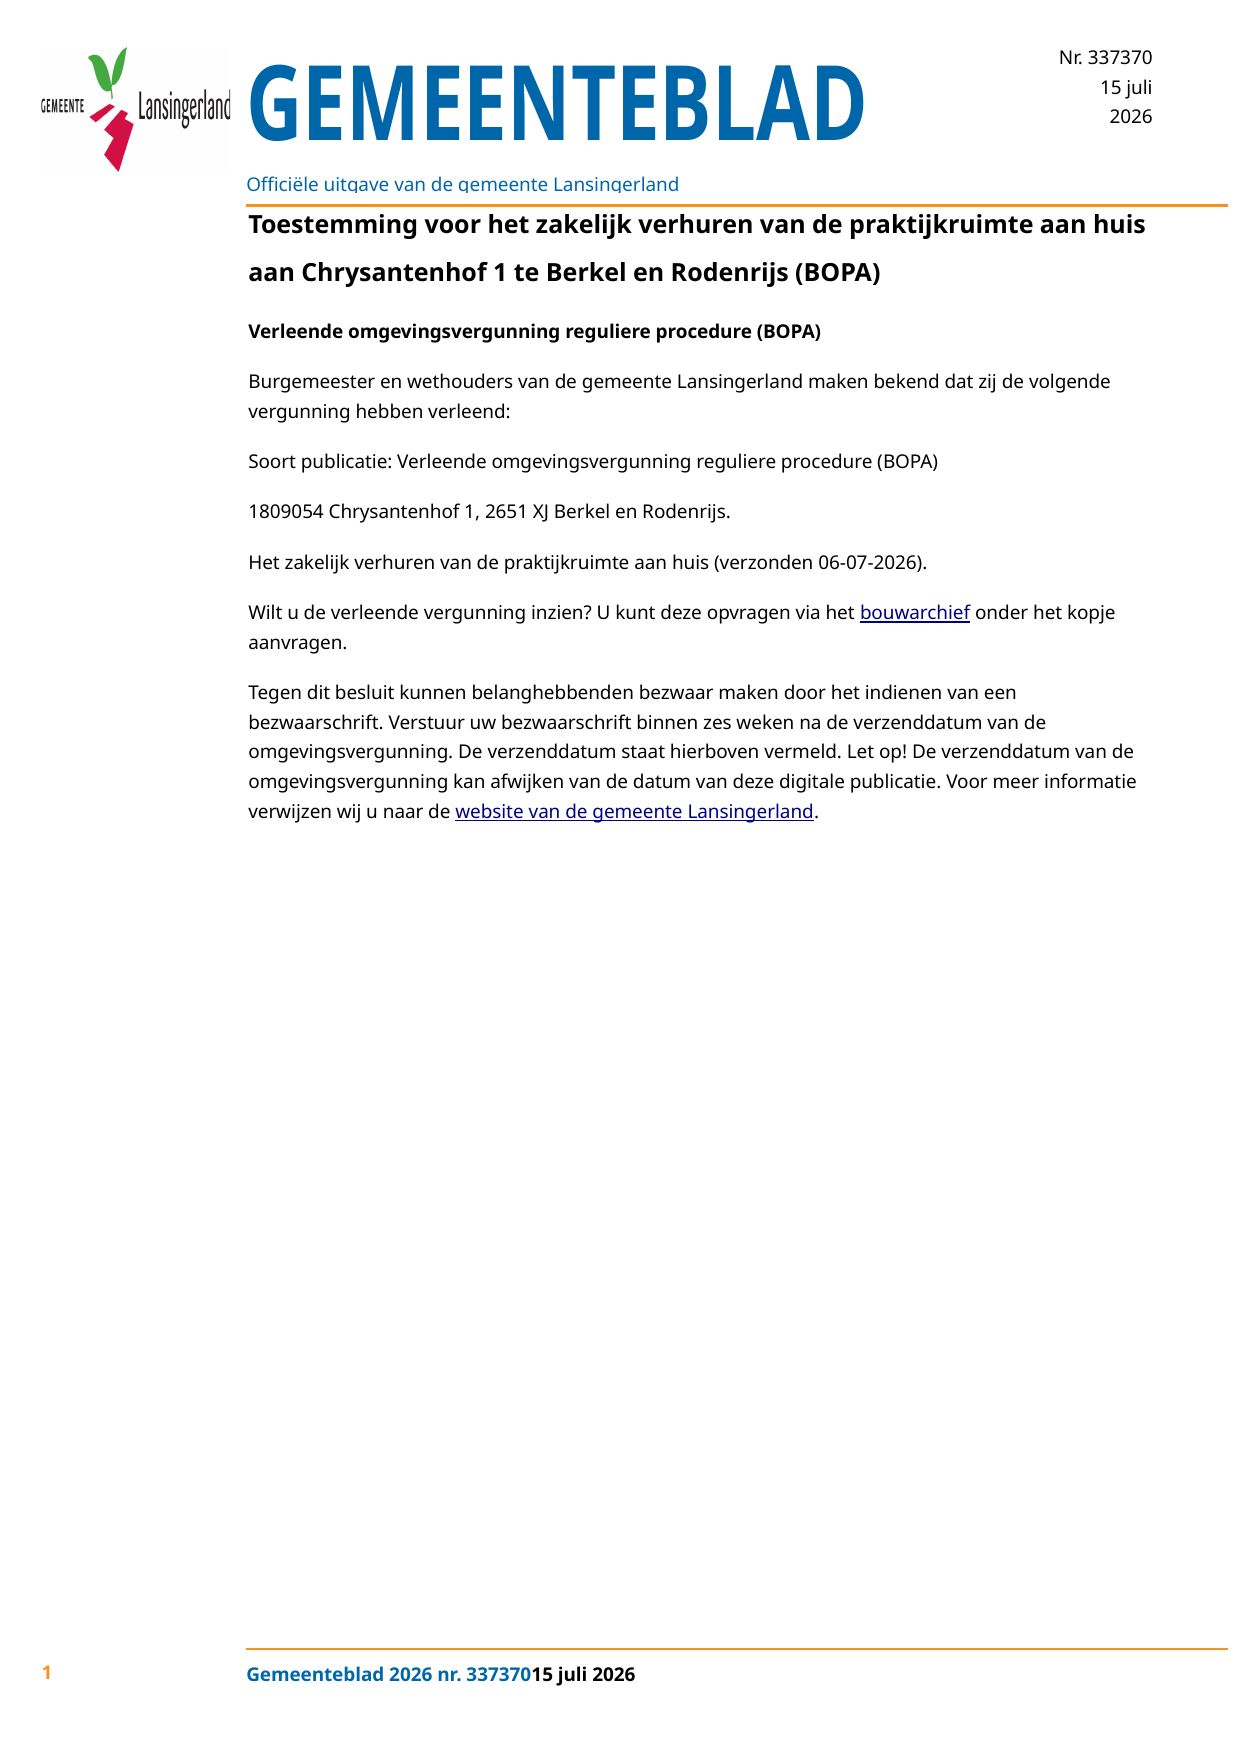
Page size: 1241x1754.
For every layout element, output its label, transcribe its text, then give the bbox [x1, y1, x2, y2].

text Verleende omgevingsvergunning reguliere procedure (BOPA) [248, 318, 1152, 344]
text Wilt u de verleende vergunning inzien? U kunt deze opvragen via het bouwarchief onder het kopje aanvragen. [248, 599, 1152, 655]
text Burgemeester en wethouders van de gemeente Lansingerland maken bekend dat zij de volgende vergunning hebben verleend: [248, 368, 1152, 424]
text Toestemming voor het zakelijk verhuren van de praktijkruimte aan huis aan Chrysantenhof 1 te Berkel en Rodenrijs (BOPA) [248, 207, 1152, 288]
picture [41, 47, 231, 172]
text Het zakelijk verhuren van de praktijkruimte aan huis (verzonden 06-07-2026). [248, 549, 1152, 575]
text Soort publicatie: Verleende omgevingsvergunning reguliere procedure (BOPA) [248, 448, 1152, 474]
text 1809054 Chrysantenhof 1, 2651 XJ Berkel en Rodenrijs. [248, 499, 1152, 524]
text Tegen dit besluit kunnen belanghebbenden bezwaar maken door het indienen van een bezwaarschrift. Verstuur uw bezwaarschrift binnen zes weken na de verzenddatum van de omgevingsvergunning. De verzenddatum staat hierboven vermeld. Let op! De verzenddatum van de omgevingsvergunning kan afwijken van de datum van deze digitale publicatie. Voor meer informatie verwijzen wij u naar de website van de gemeente Lansingerland. [248, 679, 1152, 824]
